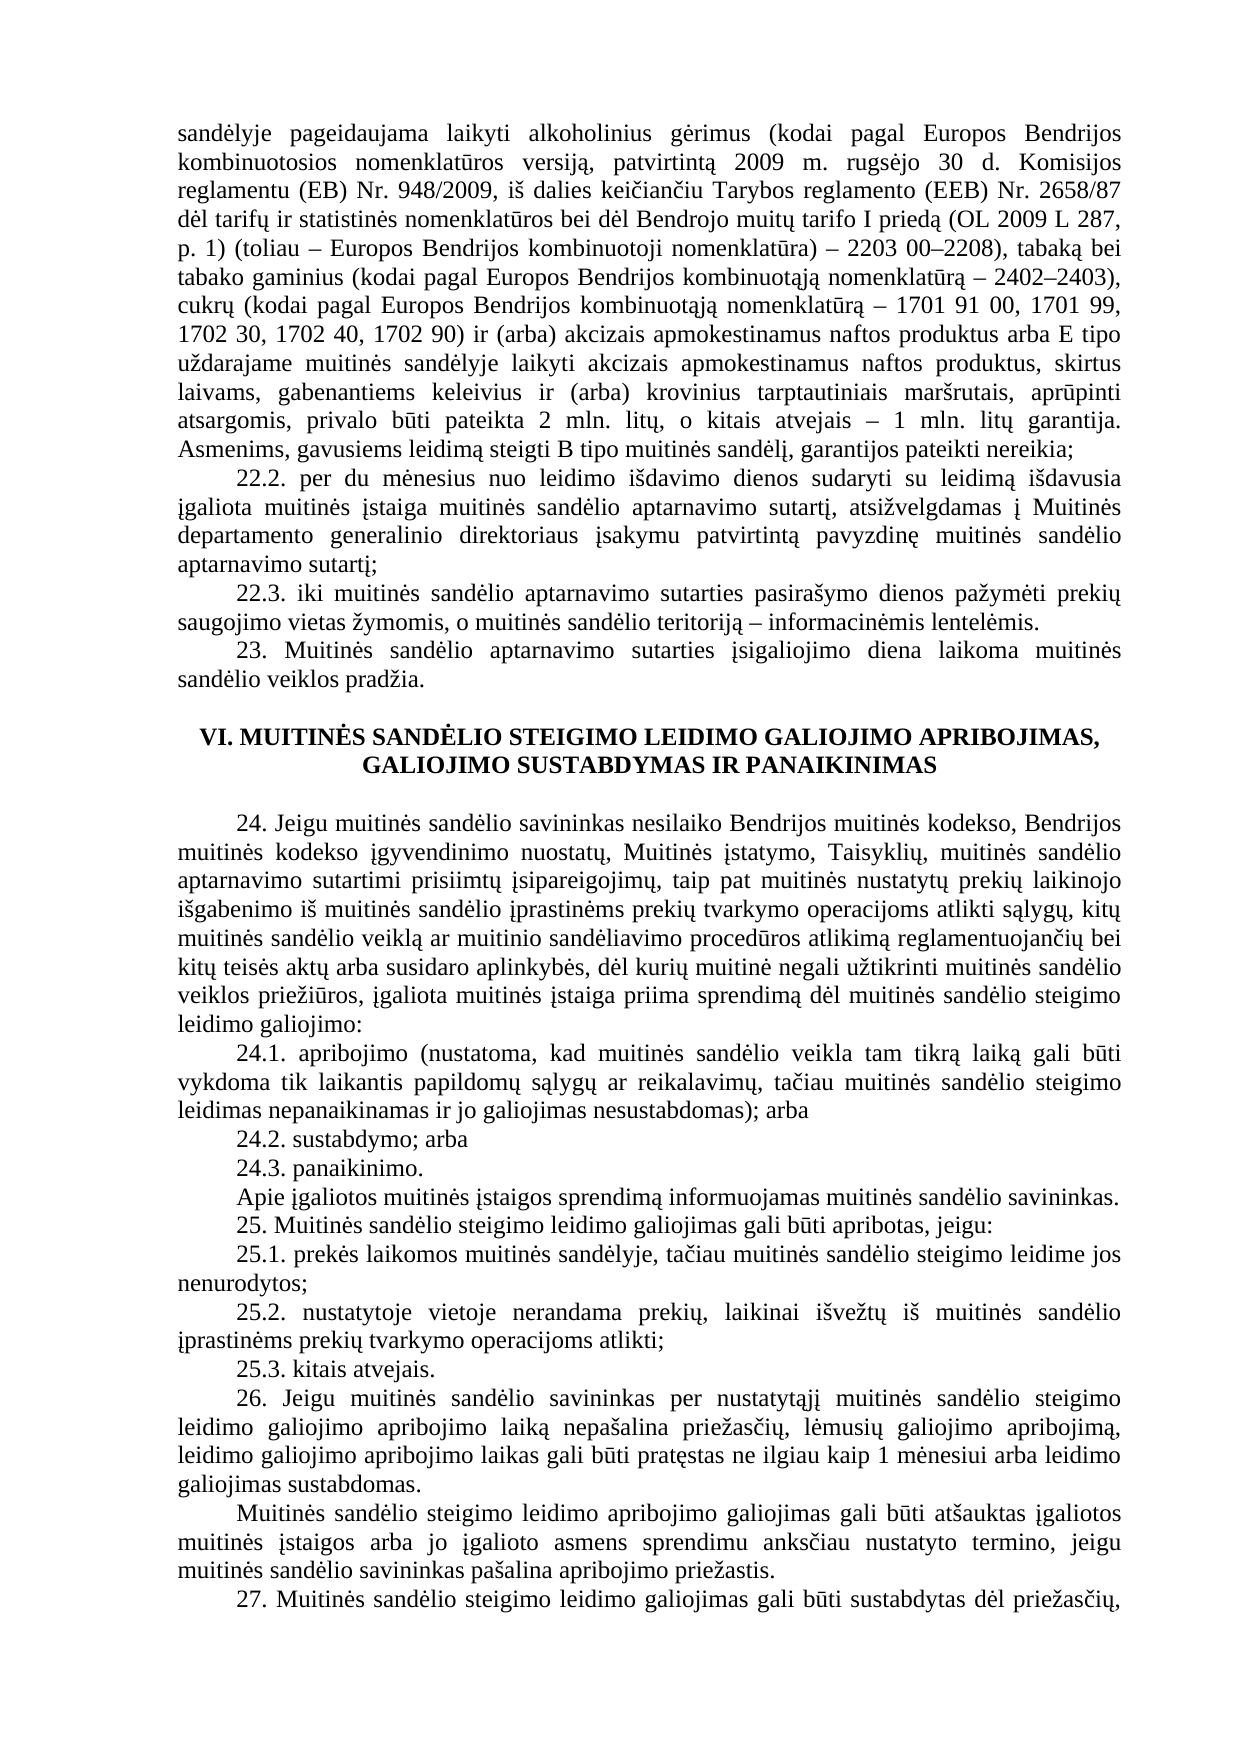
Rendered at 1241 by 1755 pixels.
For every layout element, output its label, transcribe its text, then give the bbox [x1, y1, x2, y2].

text 24.1. apribojimo (nustatoma, kad muitinės sandėlio veikla tam tikrą laiką gali būti vykdoma tik laikantis papildomų sąlygų ar reikalavimų, tačiau muitinės sandėlio steigimo leidimas nepanaikinamas ir jo galiojimas nesustabdomas); arba [177, 1038, 1122, 1124]
text 22.2. per du mėnesius nuo leidimo išdavimo dienos sudaryti su leidimą išdavusia įgaliota muitinės įstaiga muitinės sandėlio aptarnavimo sutartį, atsižvelgdamas į Muitinės departamento generalinio direktoriaus įsakymu patvirtintą pavyzdinę muitinės sandėlio aptarnavimo sutartį; [177, 463, 1122, 578]
text 27. Muitinės sandėlio steigimo leidimo galiojimas gali būti sustabdytas dėl priežasčių, [177, 1584, 1122, 1613]
text 25. Muitinės sandėlio steigimo leidimo galiojimas gali būti apribotas, jeigu: [177, 1211, 1122, 1239]
text 23. Muitinės sandėlio aptarnavimo sutarties įsigaliojimo diena laikoma muitinės sandėlio veiklos pradžia. [177, 636, 1122, 693]
text 25.1. prekės laikomos muitinės sandėlyje, tačiau muitinės sandėlio steigimo leidime jos nenurodytos; [177, 1239, 1122, 1297]
text Apie įgaliotos muitinės įstaigos sprendimą informuojamas muitinės sandėlio savininkas. [177, 1182, 1122, 1211]
text 22.3. iki muitinės sandėlio aptarnavimo sutarties pasirašymo dienos pažymėti prekių saugojimo vietas žymomis, o muitinės sandėlio teritoriją – informacinėmis lentelėmis. [177, 578, 1122, 636]
text 24. Jeigu muitinės sandėlio savininkas nesilaiko Bendrijos muitinės kodekso, Bendrijos muitinės kodekso įgyvendinimo nuostatų, Muitinės įstatymo, Taisyklių, muitinės sandėlio aptarnavimo sutartimi prisiimtų įsipareigojimų, taip pat muitinės nustatytų prekių laikinojo išgabenimo iš muitinės sandėlio įprastinėms prekių tvarkymo operacijoms atlikti sąlygų, kitų muitinės sandėlio veiklą ar muitinio sandėliavimo procedūros atlikimą reglamentuojančių bei kitų teisės aktų arba susidaro aplinkybės, dėl kurių muitinė negali užtikrinti muitinės sandėlio veiklos priežiūros, įgaliota muitinės įstaiga priima sprendimą dėl muitinės sandėlio steigimo leidimo galiojimo: [177, 808, 1122, 1038]
text 25.2. nustatytoje vietoje nerandama prekių, laikinai išvežtų iš muitinės sandėlio įprastinėms prekių tvarkymo operacijoms atlikti; [177, 1297, 1122, 1354]
text 26. Jeigu muitinės sandėlio savininkas per nustatytąjį muitinės sandėlio steigimo leidimo galiojimo apribojimo laiką nepašalina priežasčių, lėmusių galiojimo apribojimą, leidimo galiojimo apribojimo laikas gali būti pratęstas ne ilgiau kaip 1 mėnesiui arba leidimo galiojimas sustabdomas. [177, 1383, 1122, 1498]
text 24.3. panaikinimo. [177, 1153, 1122, 1182]
text sandėlyje pageidaujama laikyti alkoholinius gėrimus (kodai pagal Europos Bendrijos kombinuotosios nomenklatūros versiją, patvirtintą 2009 m. rugsėjo 30 d. Komisijos reglamentu (EB) Nr. 948/2009, iš dalies keičiančiu Tarybos reglamento (EEB) Nr. 2658/87 dėl tarifų ir statistinės nomenklatūros bei dėl Bendrojo muitų tarifo I priedą (OL 2009 L 287, p. 1) (toliau – Europos Bendrijos kombinuotoji nomenklatūra) – 2203 00–2208), tabaką bei tabako gaminius (kodai pagal Europos Bendrijos kombinuotąją nomenklatūrą – 2402–2403), cukrų (kodai pagal Europos Bendrijos kombinuotąją nomenklatūrą – 1701 91 00, 1701 99, 1702 30, 1702 40, 1702 90) ir (arba) akcizais apmokestinamus naftos produktus arba E tipo uždarajame muitinės sandėlyje laikyti akcizais apmokestinamus naftos produktus, skirtus laivams, gabenantiems keleivius ir (arba) krovinius tarptautiniais maršrutais, aprūpinti atsargomis, privalo būti pateikta 2 mln. litų, o kitais atvejais – 1 mln. litų garantija. Asmenims, gavusiems leidimą steigti B tipo muitinės sandėlį, garantijos pateikti nereikia; [177, 118, 1122, 463]
text VI. MUITINĖS SANDĖLIO STEIGIMO LEIDIMO GALIOJIMO APRIBOJIMAS, GALIOJIMO SUSTABDYMAS IR PANAIKINIMAS [177, 722, 1122, 779]
text 25.3. kitais atvejais. [177, 1354, 1122, 1383]
text Muitinės sandėlio steigimo leidimo apribojimo galiojimas gali būti atšauktas įgaliotos muitinės įstaigos arba jo įgalioto asmens sprendimu anksčiau nustatyto termino, jeigu muitinės sandėlio savininkas pašalina apribojimo priežastis. [177, 1498, 1122, 1584]
text 24.2. sustabdymo; arba [177, 1124, 1122, 1153]
